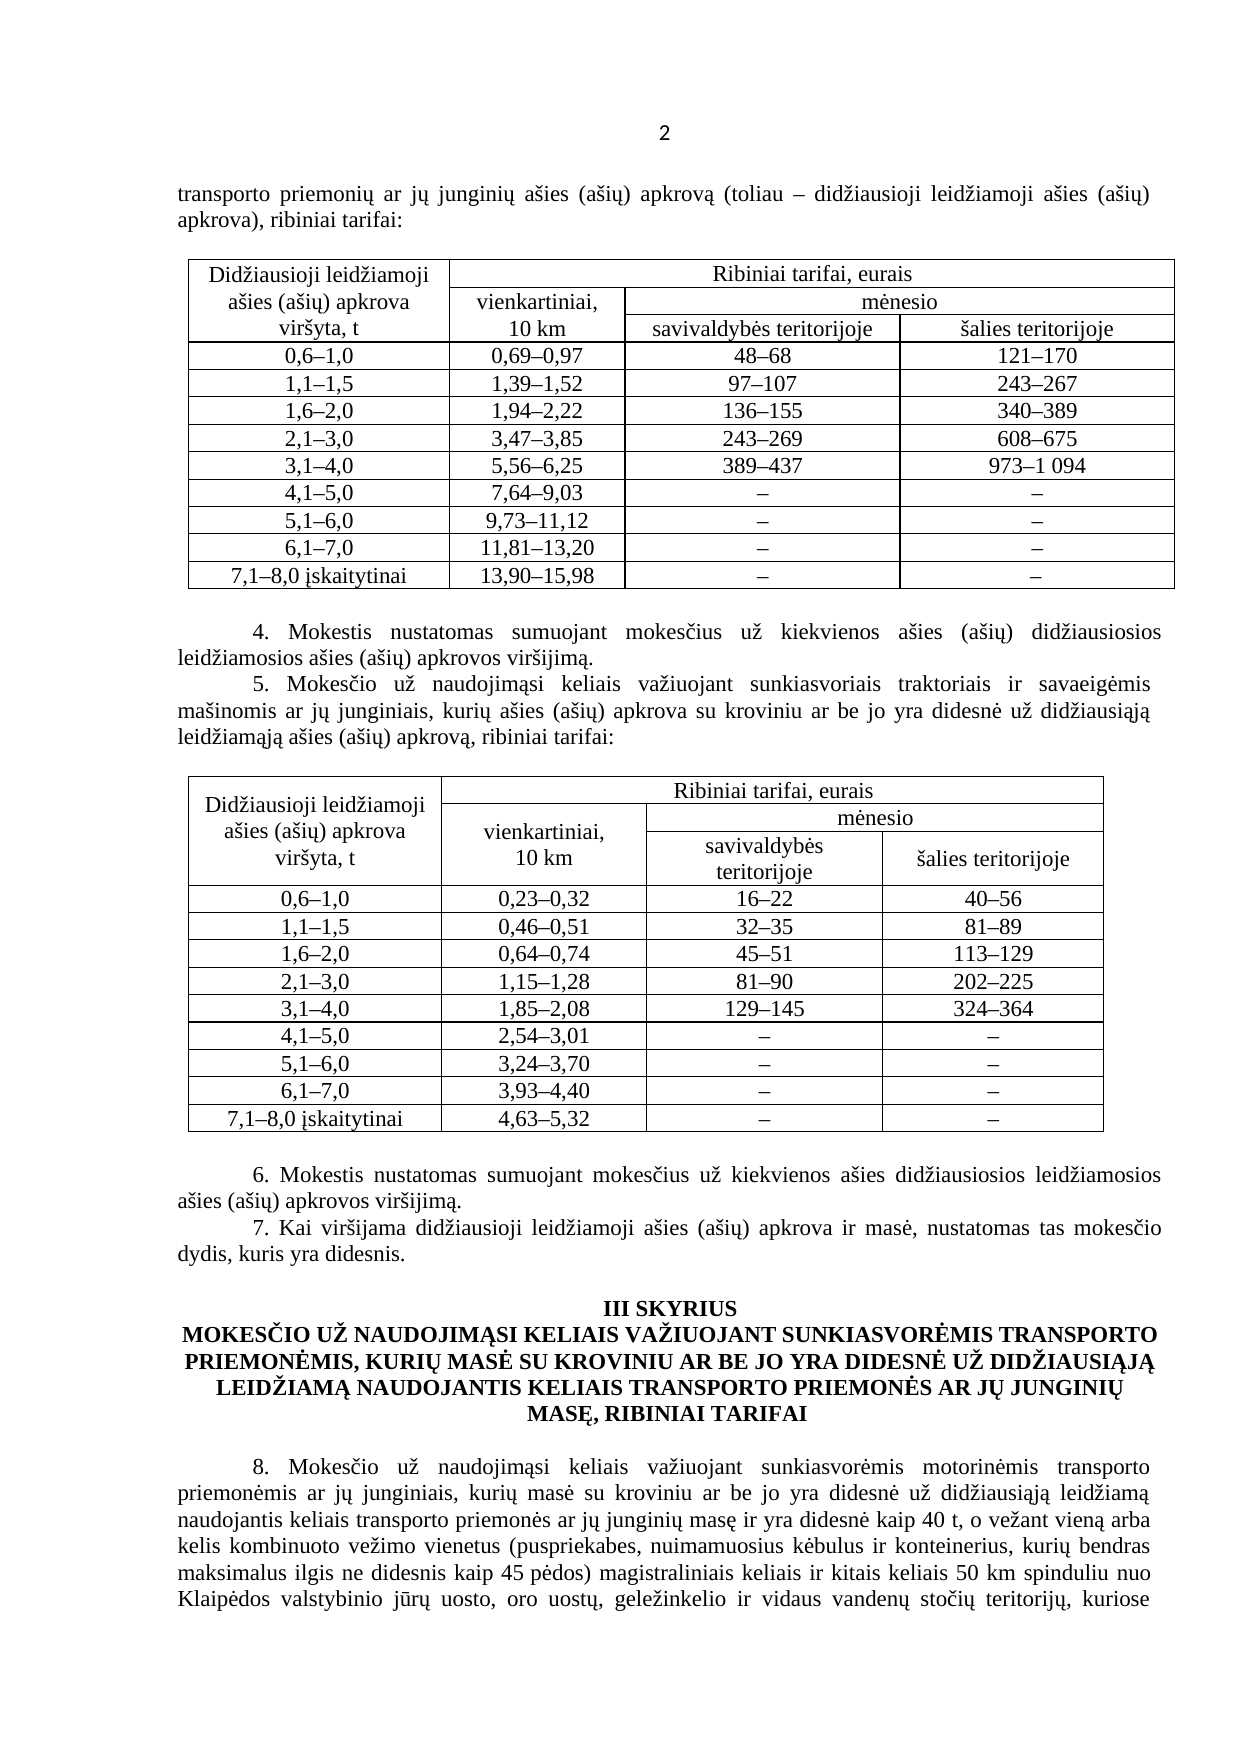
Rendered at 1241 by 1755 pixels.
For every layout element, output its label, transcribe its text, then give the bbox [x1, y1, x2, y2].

table_header Didžiausioji leidžiamoji ašies (ašių) apkrova viršyta, t [189, 260, 449, 341]
table_cell – [883, 1050, 1103, 1076]
table_cell – [883, 1023, 1103, 1049]
table_cell 243–267 [901, 370, 1174, 396]
table_cell 40–56 [883, 886, 1103, 912]
table_cell 136–155 [626, 397, 899, 424]
table_cell 324–364 [883, 995, 1103, 1021]
table_cell 3,1–4,0 [189, 452, 449, 478]
table_cell 3,1–4,0 [189, 995, 441, 1021]
table_cell 973–1 094 [901, 452, 1174, 478]
table_cell 5,1–6,0 [189, 507, 449, 533]
table_cell 9,73–11,12 [450, 507, 624, 533]
text transporto priemonių ar jų junginių ašies (ašių) apkrovą (toliau – didžiausioji leidžiamoji ašies (ašių) apkrova), ribiniai tarifai: [177, 180, 1152, 233]
table_cell 5,56–6,25 [450, 452, 624, 478]
table_cell 202–225 [883, 968, 1103, 994]
table_cell 13,90–15,98 [450, 562, 624, 588]
table_cell – [647, 1050, 882, 1076]
table_cell 0,64–0,74 [442, 940, 646, 967]
table_cell 4,63–5,32 [442, 1105, 646, 1131]
table_cell 32–35 [647, 913, 882, 939]
table_cell šalies teritorijoje [901, 315, 1174, 341]
text 5. Mokesčio už naudojimąsi keliais važiuojant sunkiasvoriais traktoriais ir savaeigėmis mašinomis ar jų junginiais, kurių ašies (ašių) apkrova su kroviniu ar be jo yra didesnė už didžiausiąją leidžiamąją ašies (ašių) apkrovą, ribiniai tarifai: [177, 671, 1152, 749]
table_cell 2,54–3,01 [442, 1023, 646, 1049]
table_cell 45–51 [647, 940, 882, 967]
table_cell – [901, 562, 1174, 588]
table_cell savivaldybės teritorijoje [647, 832, 882, 884]
table_cell 129–145 [647, 995, 882, 1021]
table_cell 6,1–7,0 [189, 534, 449, 561]
table_cell mėnesio [626, 288, 1174, 314]
table_cell 1,6–2,0 [189, 940, 441, 967]
table_cell 1,39–1,52 [450, 370, 624, 396]
table_cell 1,94–2,22 [450, 397, 624, 424]
table_cell savivaldybės teritorijoje [626, 315, 899, 341]
table_header Ribiniai tarifai, eurais [450, 260, 1174, 287]
table_cell 7,1–8,0 įskaitytinai [189, 1105, 441, 1131]
table_cell 0,69–0,97 [450, 343, 624, 369]
table_cell vienkartiniai, 10 km [450, 288, 624, 341]
table_cell vienkartiniai, 10 km [442, 804, 646, 884]
table_header Ribiniai tarifai, eurais [442, 777, 1103, 803]
table_cell – [626, 507, 899, 533]
table_cell 4,1–5,0 [189, 480, 449, 506]
table_cell – [901, 534, 1174, 561]
table_cell 0,46–0,51 [442, 913, 646, 939]
table_cell – [647, 1023, 882, 1049]
text III SKYRIUS [177, 1295, 1163, 1321]
table_cell – [626, 562, 899, 588]
table_cell 121–170 [901, 343, 1174, 369]
table_cell – [883, 1077, 1103, 1104]
table_cell 11,81–13,20 [450, 534, 624, 561]
table_cell 2,1–3,0 [189, 968, 441, 994]
table_cell 1,1–1,5 [189, 913, 441, 939]
table_cell 3,47–3,85 [450, 425, 624, 451]
table_header Didžiausioji leidžiamoji ašies (ašių) apkrova viršyta, t [189, 777, 441, 884]
table_cell 1,15–1,28 [442, 968, 646, 994]
table_cell 97–107 [626, 370, 899, 396]
table_cell 3,24–3,70 [442, 1050, 646, 1076]
table_cell 16–22 [647, 886, 882, 912]
table_cell 3,93–4,40 [442, 1077, 646, 1104]
table_cell 7,1–8,0 įskaitytinai [189, 562, 449, 588]
text 8. Mokesčio už naudojimąsi keliais važiuojant sunkiasvorėmis motorinėmis transporto priemonėmis ar jų junginiais, kurių masė su kroviniu ar be jo yra didesnė už didžiausiąją leidžiamą naudojantis keliais transporto priemonės ar jų junginių masę ir yra didesnė kaip 40 t, o vežant vieną arba kelis kombinuoto vežimo vienetus (puspriekabes, nuimamuosius kėbulus ir konteinerius, kurių bendras maksimalus ilgis ne didesnis kaip 45 pėdos) magistraliniais keliais ir kitais keliais 50 km spinduliu nuo Klaipėdos valstybinio jūrų uosto, oro uostų, geležinkelio ir vidaus vandenų stočių teritorijų, kuriose [177, 1453, 1152, 1611]
table_cell 81–89 [883, 913, 1103, 939]
table_cell šalies teritorijoje [883, 832, 1103, 884]
table_cell 0,6–1,0 [189, 886, 441, 912]
table_cell 1,1–1,5 [189, 370, 449, 396]
table_cell 81–90 [647, 968, 882, 994]
table_cell 48–68 [626, 343, 899, 369]
table_cell 0,6–1,0 [189, 343, 449, 369]
table_cell 0,23–0,32 [442, 886, 646, 912]
table_cell – [647, 1105, 882, 1131]
table_cell 340–389 [901, 397, 1174, 424]
table_cell 2,1–3,0 [189, 425, 449, 451]
text 4. Mokestis nustatomas sumuojant mokesčius už kiekvienos ašies (ašių) didžiausiosios leidžiamosios ašies (ašių) apkrovos viršijimą. [177, 618, 1163, 671]
table_cell 113–129 [883, 940, 1103, 967]
text 6. Mokestis nustatomas sumuojant mokesčius už kiekvienos ašies didžiausiosios leidžiamosios ašies (ašių) apkrovos viršijimą. [177, 1161, 1163, 1213]
table_cell 5,1–6,0 [189, 1050, 441, 1076]
table_cell – [626, 480, 899, 506]
table_cell 1,6–2,0 [189, 397, 449, 424]
table_cell – [901, 507, 1174, 533]
table_cell – [883, 1105, 1103, 1131]
table_cell 4,1–5,0 [189, 1023, 441, 1049]
table_cell 243–269 [626, 425, 899, 451]
table_cell mėnesio [647, 804, 1103, 831]
text 7. Kai viršijama didžiausioji leidžiamoji ašies (ašių) apkrova ir masė, nustatomas tas mokesčio dydis, kuris yra didesnis. [177, 1213, 1163, 1266]
table_cell 1,85–2,08 [442, 995, 646, 1021]
table_cell 7,64–9,03 [450, 480, 624, 506]
table_cell 389–437 [626, 452, 899, 478]
table_cell 6,1–7,0 [189, 1077, 441, 1104]
text MOKESČIO UŽ NAUDOJIMĄSI KELIAIS VAŽIUOJANT SUNKIASVORĖMIS TRANSPORTO PRIEMONĖMIS, KURIŲ MASĖ SU KROVINIU AR BE JO YRA DIDESNĖ UŽ DIDŽIAUSIĄJĄ LEIDŽIAMĄ NAUDOJANTIS KELIAIS TRANSPORTO PRIEMONĖS AR JŲ JUNGINIŲ MASĘ, RIBINIAI TARIFAI [177, 1321, 1163, 1427]
table_cell – [626, 534, 899, 561]
table_cell – [647, 1077, 882, 1104]
table_cell – [901, 480, 1174, 506]
table_cell 608–675 [901, 425, 1174, 451]
